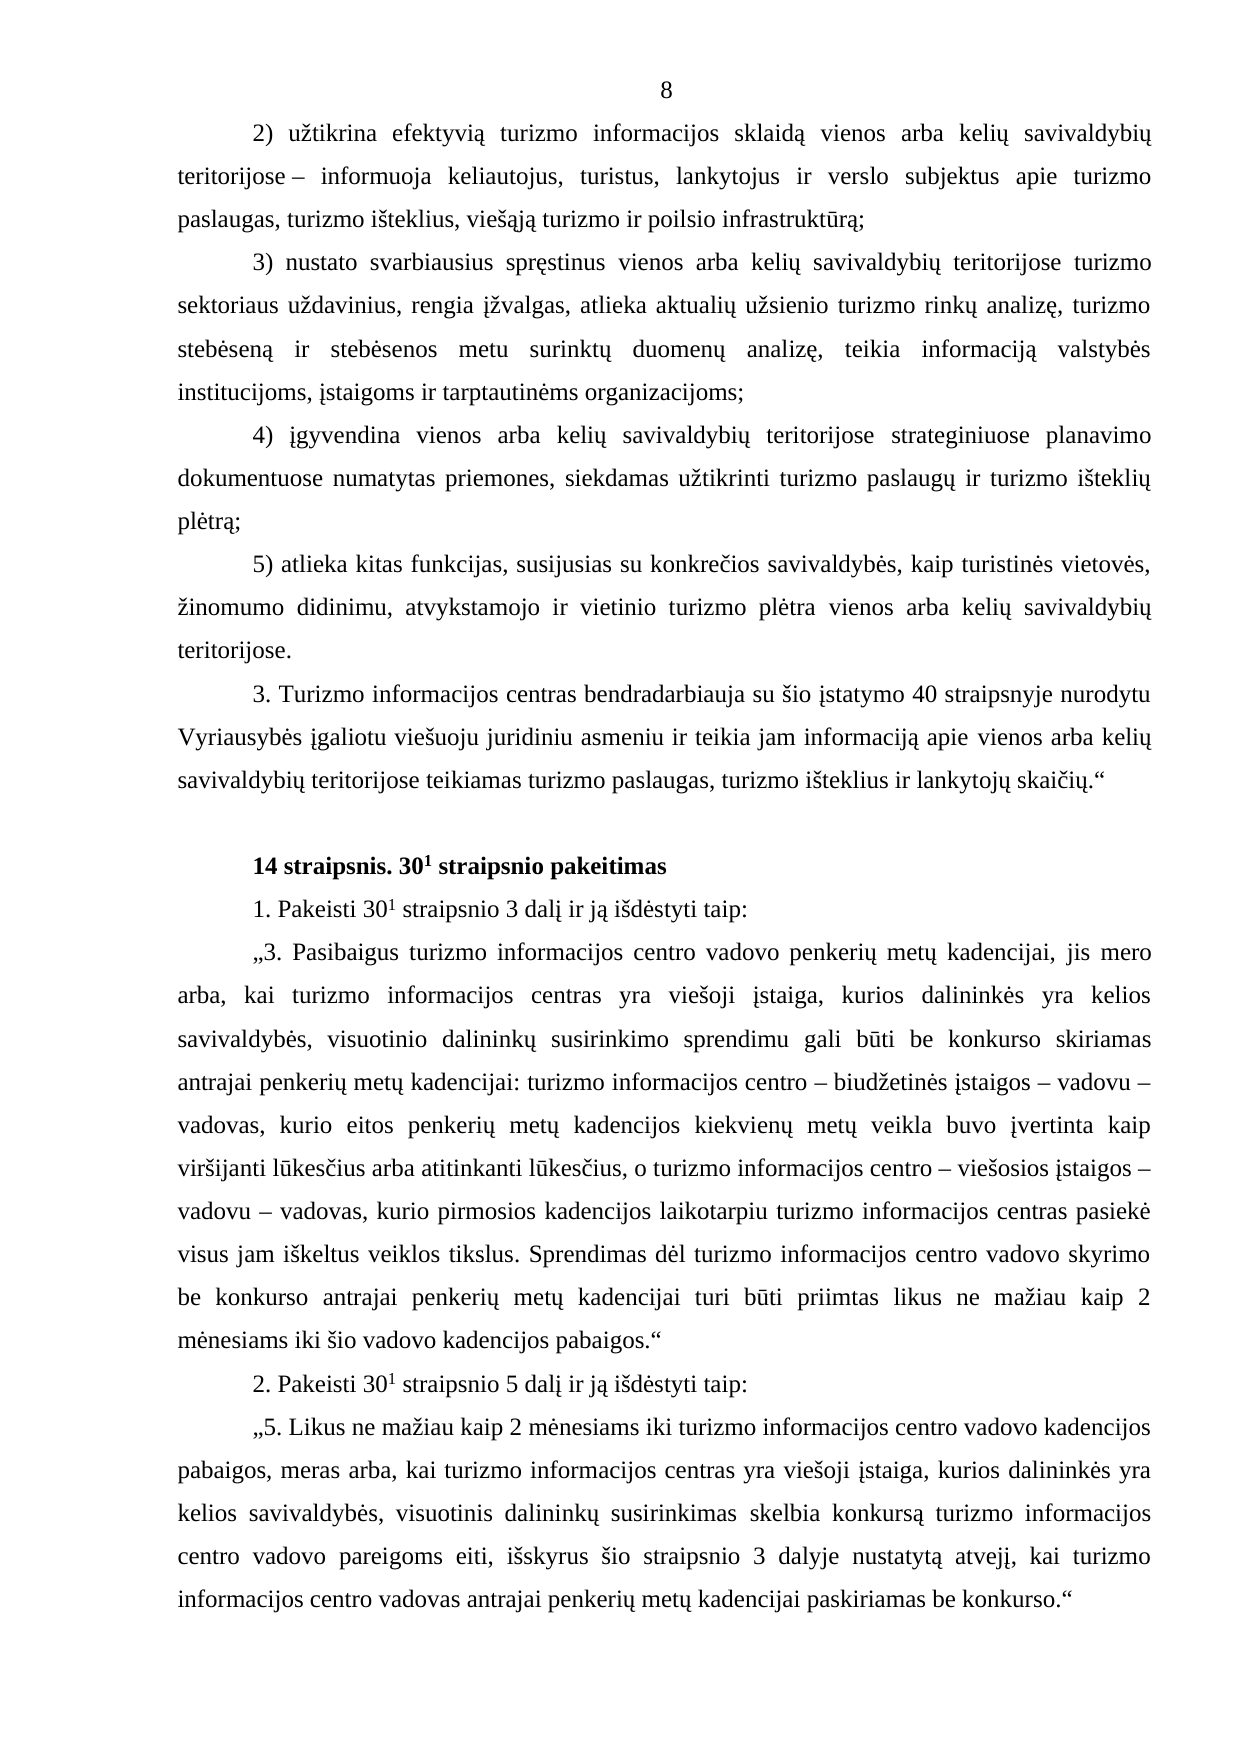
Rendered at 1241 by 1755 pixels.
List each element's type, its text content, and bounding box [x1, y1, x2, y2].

text 1. Pakeisti 301 straipsnio 3 dalį ir ją išdėstyti taip: [177, 894, 1152, 923]
text „5. Likus ne mažiau kaip 2 mėnesiams iki turizmo informacijos centro vadovo kadencijos pabaigos, meras arba, kai turizmo informacijos centras yra viešoji įstaiga, kurios dalininkės yra kelios savivaldybės, visuotinis dalininkų susirinkimas skelbia konkursą turizmo informacijos centro vadovo pareigoms eiti, išskyrus šio straipsnio 3 dalyje nustatytą atvejį, kai turizmo informacijos centro vadovas antrajai penkerių metų kadencijai paskiriamas be konkurso.“ [177, 1412, 1152, 1613]
text 5) atlieka kitas funkcijas, susijusias su konkrečios savivaldybės, kaip turistinės vietovės, žinomumo didinimu, atvykstamojo ir vietinio turizmo plėtra vienos arba kelių savivaldybių teritorijose. [177, 549, 1152, 664]
text „3. Pasibaigus turizmo informacijos centro vadovo penkerių metų kadencijai, jis mero arba, kai turizmo informacijos centras yra viešoji įstaiga, kurios dalininkės yra kelios savivaldybės, visuotinio dalininkų susirinkimo sprendimu gali būti be konkurso skiriamas antrajai penkerių metų kadencijai: turizmo informacijos centro – biudžetinės įstaigos – vadovu – vadovas, kurio eitos penkerių metų kadencijos kiekvienų metų veikla buvo įvertinta kaip viršijanti lūkesčius arba atitinkanti lūkesčius, o turizmo informacijos centro – viešosios įstaigos – vadovu – vadovas, kurio pirmosios kadencijos laikotarpiu turizmo informacijos centras pasiekė visus jam iškeltus veiklos tikslus. Sprendimas dėl turizmo informacijos centro vadovo skyrimo be konkurso antrajai penkerių metų kadencijai turi būti priimtas likus ne mažiau kaip 2 mėnesiams iki šio vadovo kadencijos pabaigos.“ [177, 937, 1152, 1354]
text 2) užtikrina efektyvią turizmo informacijos sklaidą vienos arba kelių savivaldybių teritorijose – informuoja keliautojus, turistus, lankytojus ir verslo subjektus apie turizmo paslaugas, turizmo išteklius, viešąją turizmo ir poilsio infrastruktūrą; [177, 118, 1152, 233]
text 3. Turizmo informacijos centras bendradarbiauja su šio įstatymo 40 straipsnyje nurodytu Vyriausybės įgaliotu viešuoju juridiniu asmeniu ir teikia jam informaciją apie vienos arba kelių savivaldybių teritorijose teikiamas turizmo paslaugas, turizmo išteklius ir lankytojų skaičių.“ [177, 679, 1152, 794]
text 14 straipsnis. 301 straipsnio pakeitimas [177, 851, 1152, 880]
text 3) nustato svarbiausius spręstinus vienos arba kelių savivaldybių teritorijose turizmo sektoriaus uždavinius, rengia įžvalgas, atlieka aktualių užsienio turizmo rinkų analizę, turizmo stebėseną ir stebėsenos metu surinktų duomenų analizę, teikia informaciją valstybės institucijoms, įstaigoms ir tarptautinėms organizacijoms; [177, 247, 1152, 406]
text 4) įgyvendina vienos arba kelių savivaldybių teritorijose strateginiuose planavimo dokumentuose numatytas priemones, siekdamas užtikrinti turizmo paslaugų ir turizmo išteklių plėtrą; [177, 420, 1152, 535]
text 2. Pakeisti 301 straipsnio 5 dalį ir ją išdėstyti taip: [177, 1369, 1152, 1397]
